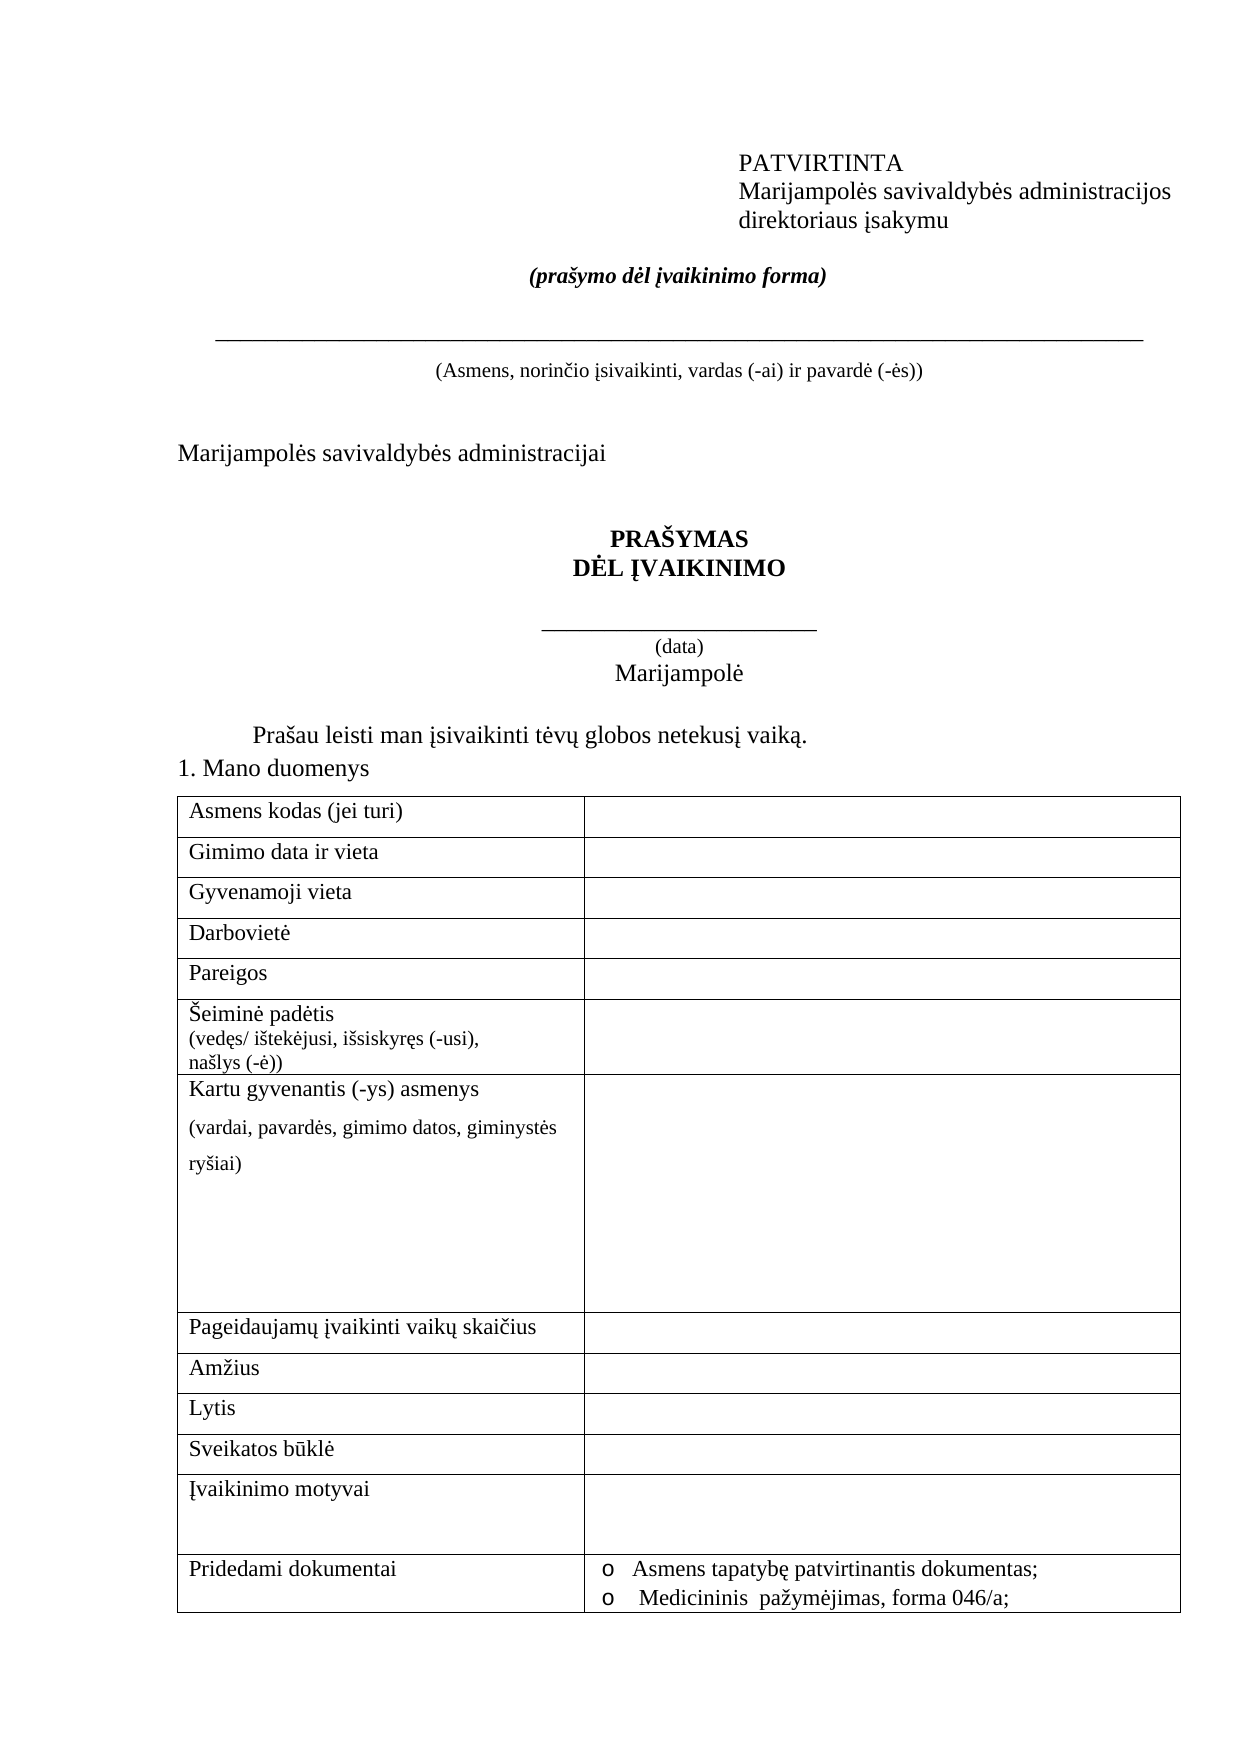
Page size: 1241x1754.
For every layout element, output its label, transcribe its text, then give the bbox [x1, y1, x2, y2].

table_cell Kartu gyvenantis (-ys) asmenys (vardai, pavardės, gimimo datos, giminystės ryšiai) [178, 1075, 584, 1312]
table_cell [585, 1075, 1180, 1312]
table_cell Šeiminė padėtis (vedęs/ ištekėjusi, išsiskyręs (-usi), našlys (-ė)) [178, 1000, 584, 1074]
text direktoriaus įsakymu [738, 205, 1181, 234]
text ______________________ [177, 605, 1181, 634]
text (Asmens, norinčio įsivaikinti, vardas (-ai) ir pavardė (-ės)) [177, 358, 1181, 382]
table_header [585, 797, 1180, 837]
table_header Asmens kodas (jei turi) [178, 797, 584, 837]
text DĖL ĮVAIKINIMO [177, 553, 1181, 581]
table_cell [585, 878, 1180, 918]
table_cell Lytis [178, 1394, 584, 1434]
text Marijampolės savivaldybės administracijos [738, 176, 1181, 205]
table_cell o Asmens tapatybę patvirtinantis dokumentas; o Medicininis pažymėjimas, forma 046/a; [585, 1555, 1180, 1612]
text (prašymo dėl įvaikinimo forma) [177, 263, 1181, 289]
table_cell [585, 1354, 1180, 1393]
table_cell [585, 1000, 1180, 1074]
table_cell [585, 1475, 1180, 1554]
table_cell Sveikatos būklė [178, 1435, 584, 1474]
text PATVIRTINTA [738, 148, 1181, 176]
text Prašau leisti man įsivaikinti tėvų globos netekusį vaiką. [177, 720, 1181, 749]
table_cell Pageidaujamų įvaikinti vaikų skaičius [178, 1313, 584, 1353]
table_cell [585, 919, 1180, 958]
table_cell Amžius [178, 1354, 584, 1393]
table_cell [585, 838, 1180, 877]
table_cell Gyvenamoji vieta [178, 878, 584, 918]
text Marijampolės savivaldybės administracijai [177, 438, 1181, 466]
text PRAŠYMAS [177, 524, 1181, 553]
table_cell [585, 1313, 1180, 1353]
table_cell Gimimo data ir vieta [178, 838, 584, 877]
table_cell Pareigos [178, 959, 584, 999]
text (data) [177, 634, 1181, 658]
table_cell [585, 959, 1180, 999]
table_cell [585, 1435, 1180, 1474]
text Marijampolė [177, 658, 1181, 687]
text 1. Mano duomenys [177, 753, 1181, 782]
table_cell [585, 1394, 1180, 1434]
table_cell Darbovietė [178, 919, 584, 958]
table_cell Pridedami dokumentai [178, 1555, 584, 1612]
table_cell Įvaikinimo motyvai [178, 1475, 584, 1554]
